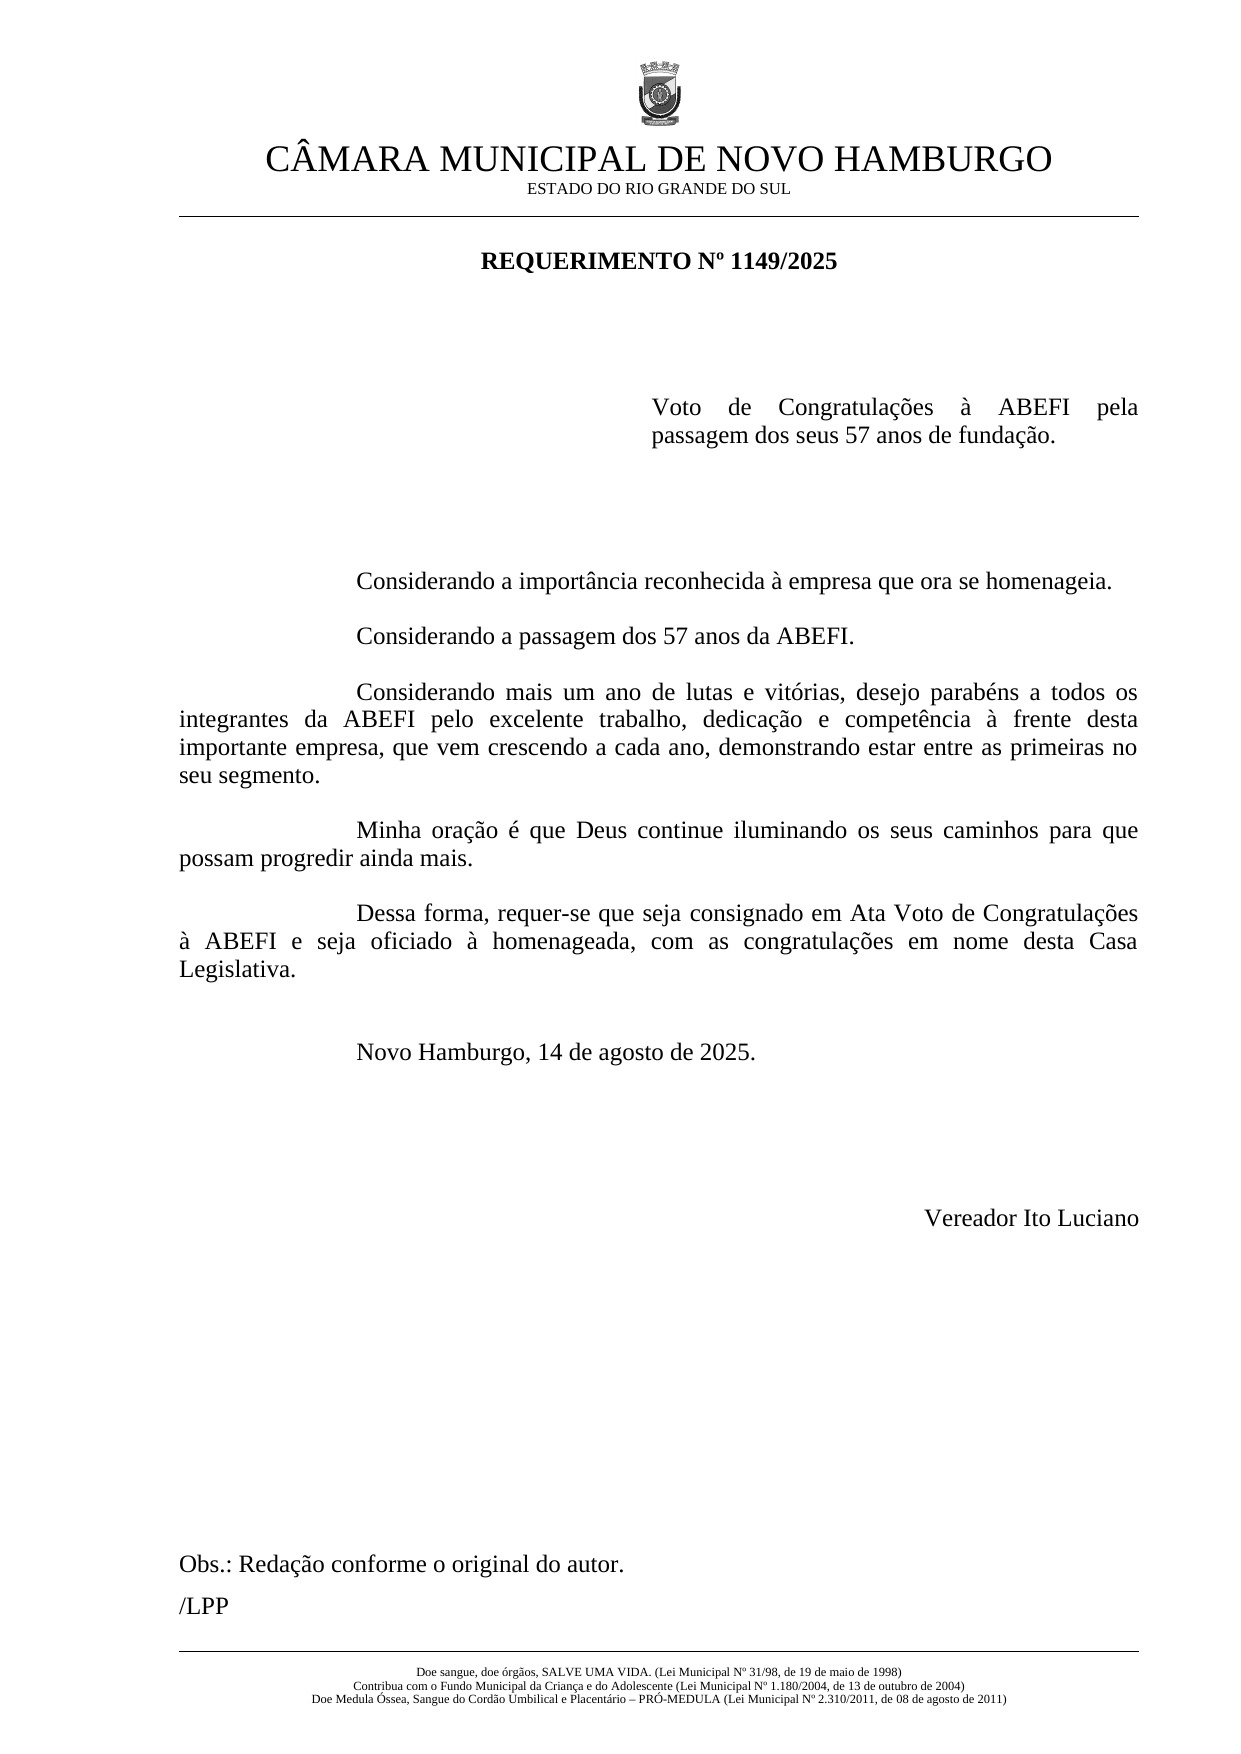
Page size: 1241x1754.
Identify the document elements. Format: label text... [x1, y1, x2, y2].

text /LPP [179, 1592, 1139, 1620]
text Considerando a importância reconhecida à empresa que ora se homenageia. [179, 567, 1139, 595]
text Obs.: Redação conforme o original do autor. [179, 1551, 1139, 1578]
text REQUERIMENTO Nº 1149/2025 [179, 247, 1139, 274]
text Considerando a passagem dos 57 anos da ABEFI. [179, 622, 1139, 650]
text Minha oração é que Deus continue iluminando os seus caminhos para que possam progredir ainda mais. [179, 816, 1139, 872]
text Voto de Congratulações à ABEFI pela passagem dos seus 57 anos de fundação. [651, 393, 1139, 448]
text Considerando mais um ano de lutas e vitórias, desejo parabéns a todos os integrantes da ABEFI pelo excelente trabalho, dedicação e competência à frente desta importante empresa, que vem crescendo a cada ano, demonstrando estar entre as primeiras no seu segmento. [179, 678, 1139, 789]
text Novo Hamburgo, 14 de agosto de 2025. [179, 1038, 1139, 1066]
text Dessa forma, requer-se que seja consignado em Ata Voto de Congratulações à ABEFI e seja oficiado à homenageada, com as congratulações em nome desta Casa Legislativa. [179, 899, 1139, 983]
text Vereador Ito Luciano [179, 1204, 1139, 1232]
